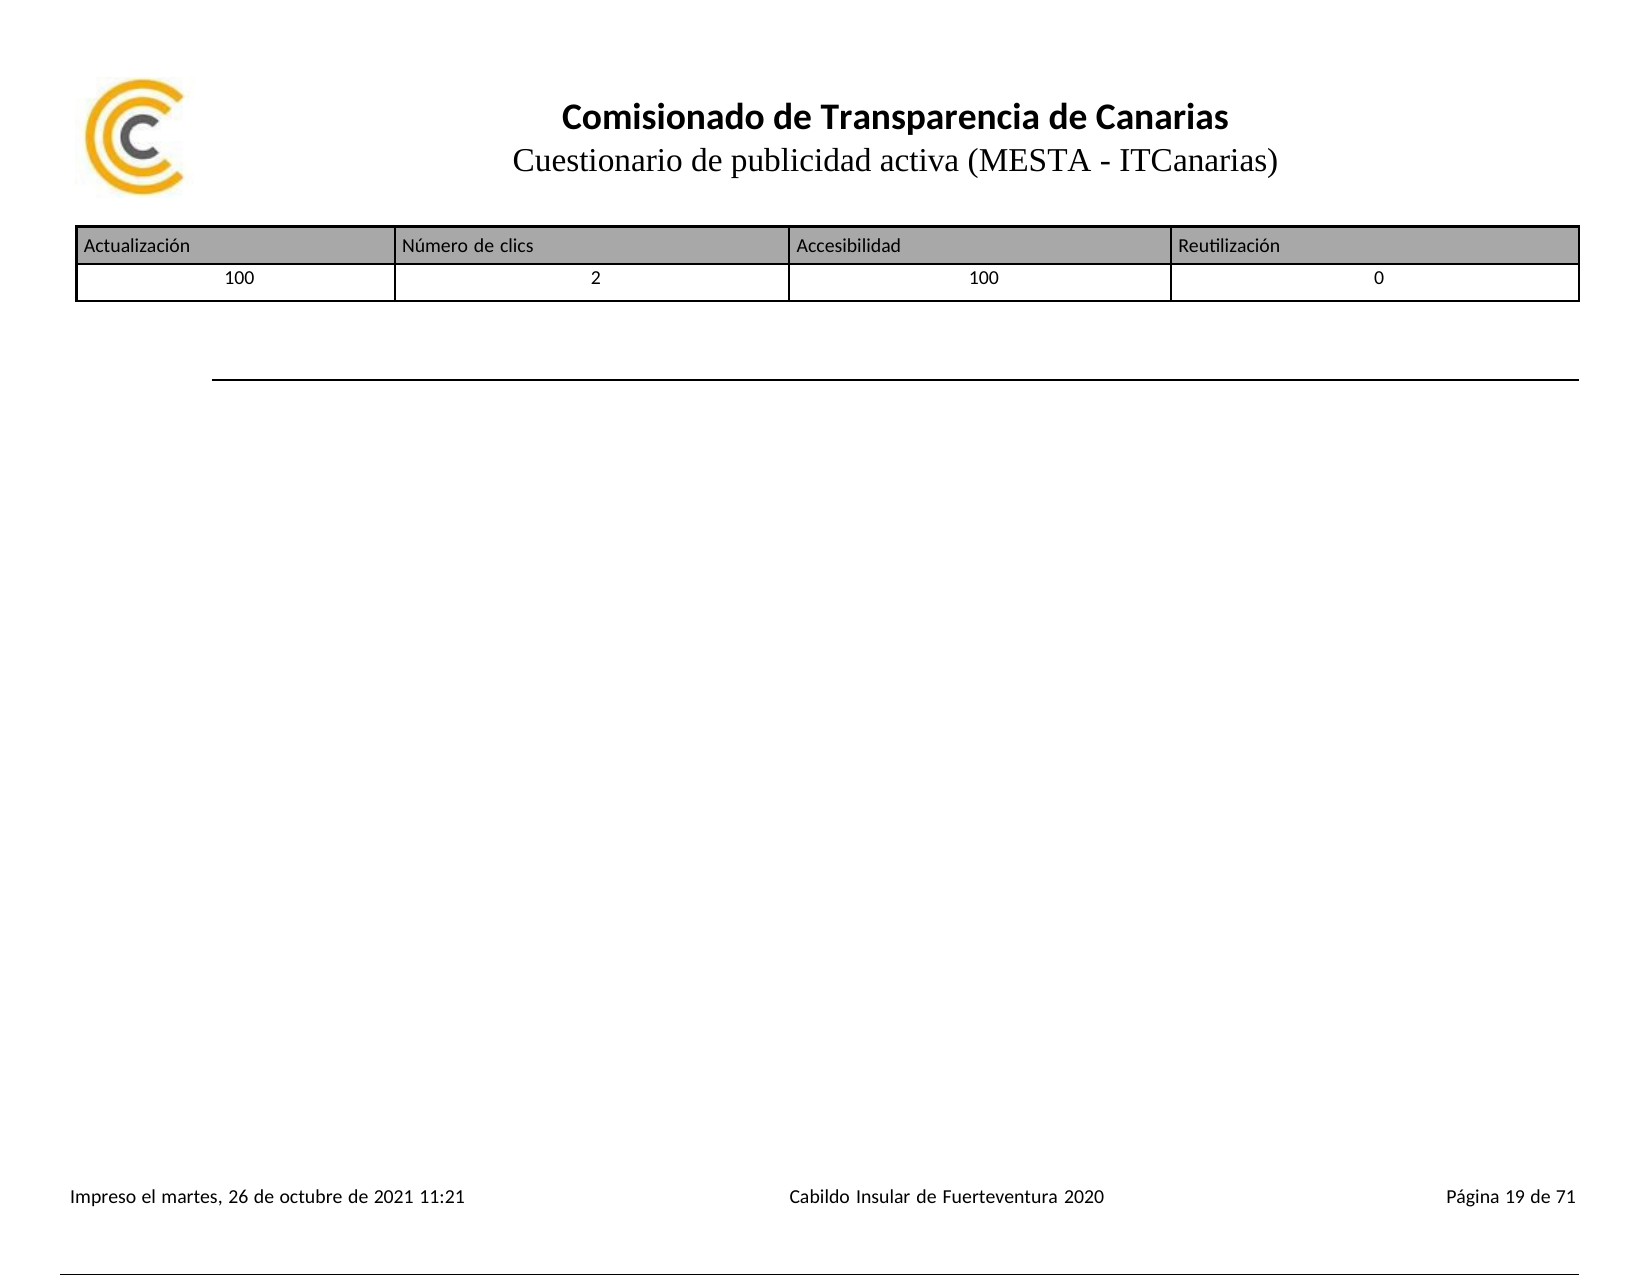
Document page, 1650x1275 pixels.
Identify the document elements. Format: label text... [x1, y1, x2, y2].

table_cell 2 [396, 265, 788, 300]
table_cell Número de clics [396, 228, 788, 263]
table_cell 100 [78, 265, 394, 300]
table_cell Actualización [78, 228, 394, 263]
table_cell 100 [790, 265, 1170, 300]
table_cell 0 [1172, 265, 1578, 300]
table_cell Reutilización [1172, 228, 1578, 263]
table_cell Accesibilidad [790, 228, 1170, 263]
